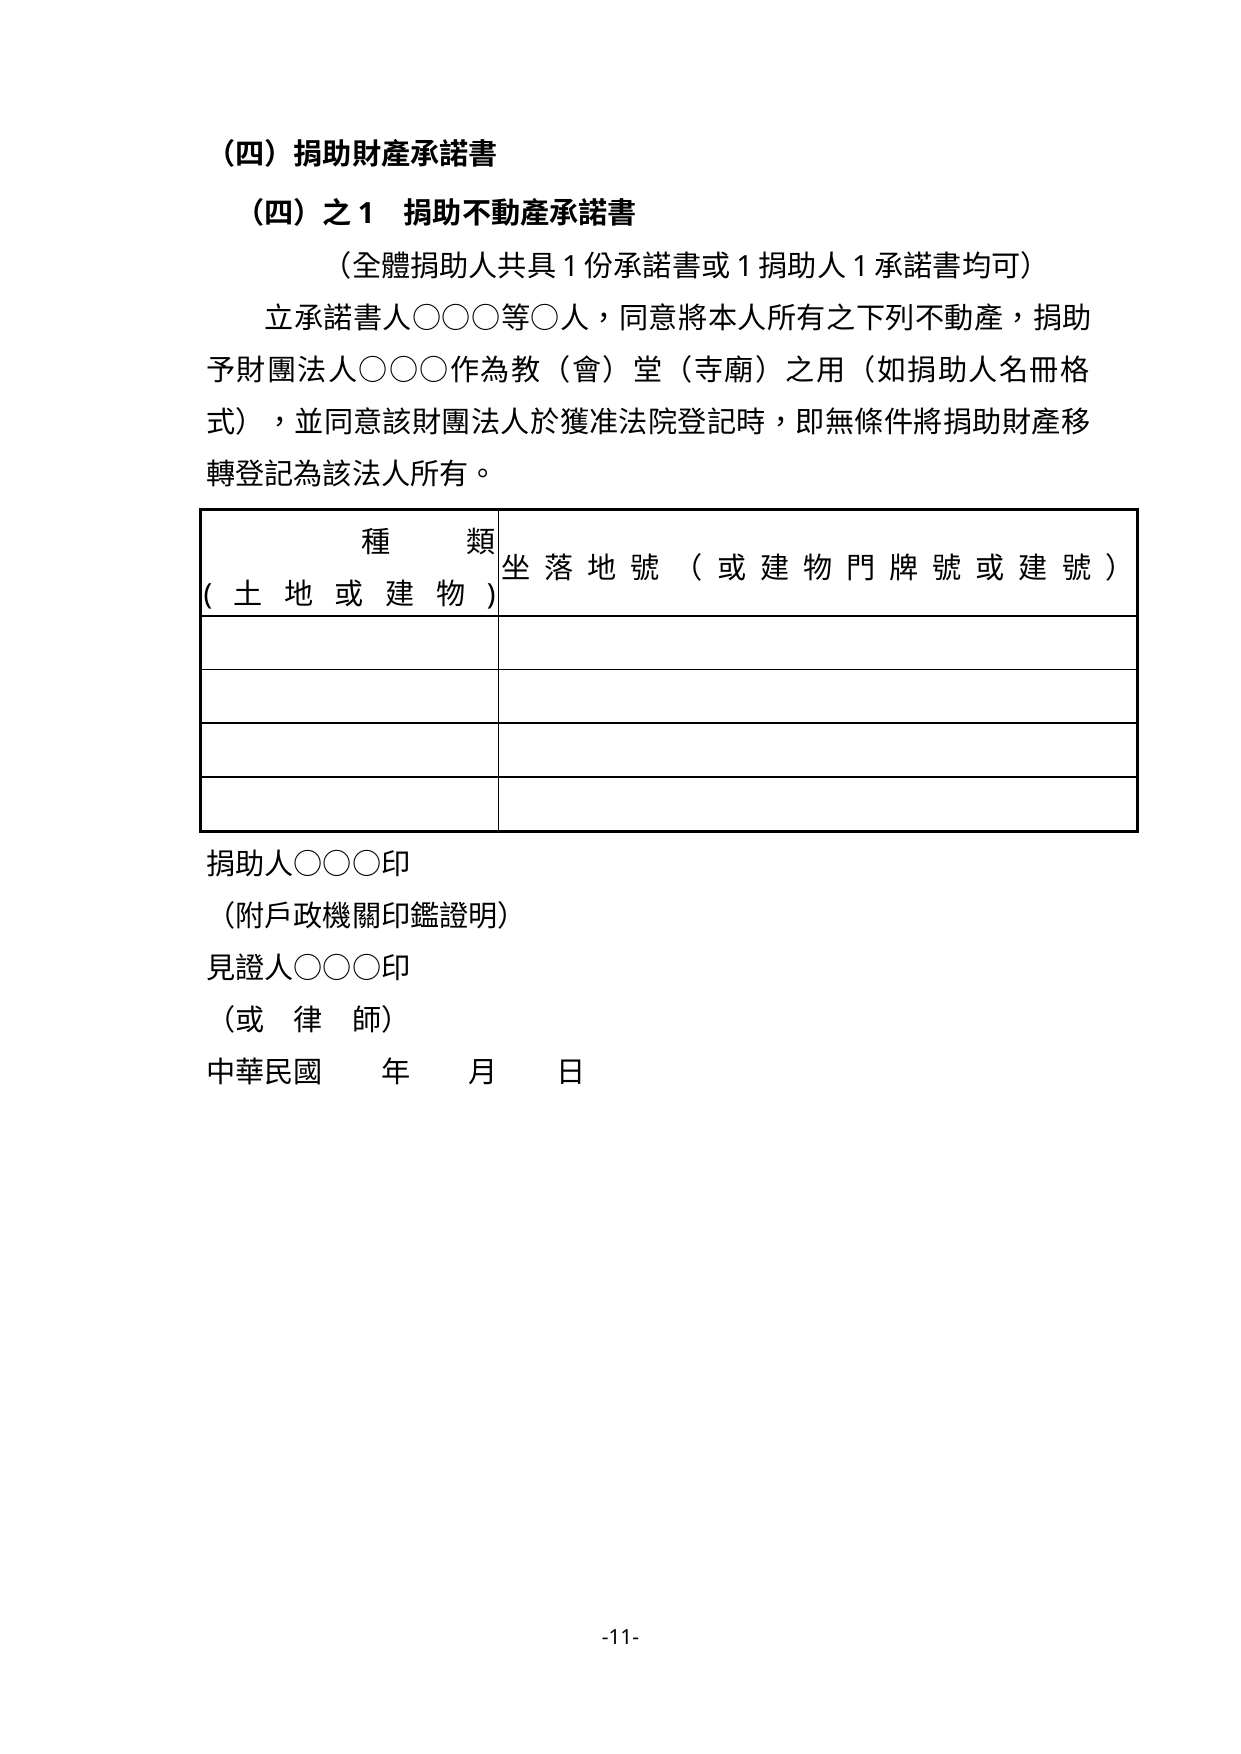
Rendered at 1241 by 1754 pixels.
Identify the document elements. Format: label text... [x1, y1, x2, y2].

text 立承諾書人○○○等○人，同意將本人所有之下列不動產，捐助予財團法人○○○作為教（會）堂（寺廟）之用（如捐助人名冊格式），並同意該財團法人於獲准法院登記時，即無條件將捐助財產移轉登記為該法人所有。 [206, 287, 1092, 495]
text （全體捐助人共具1份承諾書或1捐助人1承諾書均可） [148, 235, 1092, 287]
table_cell [499, 778, 1136, 829]
table_header 種類 (土地或建物) [202, 511, 498, 615]
text （四）捐助財產承諾書 [148, 118, 1092, 176]
text （或 律 師） [148, 989, 1092, 1041]
table_cell [499, 617, 1136, 669]
table_cell [202, 778, 498, 829]
table_header 坐落地號（或建物門牌號或建號） [499, 511, 1136, 615]
text （附戶政機關印鑑證明） [148, 885, 1092, 937]
table_cell [202, 724, 498, 776]
table_cell [202, 617, 498, 669]
text （四）之1 捐助不動產承諾書 [148, 176, 1092, 235]
text 見證人○○○印 [148, 937, 1092, 989]
text 捐助人○○○印 [148, 833, 1092, 885]
table_cell [499, 670, 1136, 722]
table_cell [499, 724, 1136, 776]
text 中華民國 年 月 日 [148, 1041, 1092, 1093]
table_cell [202, 670, 498, 722]
